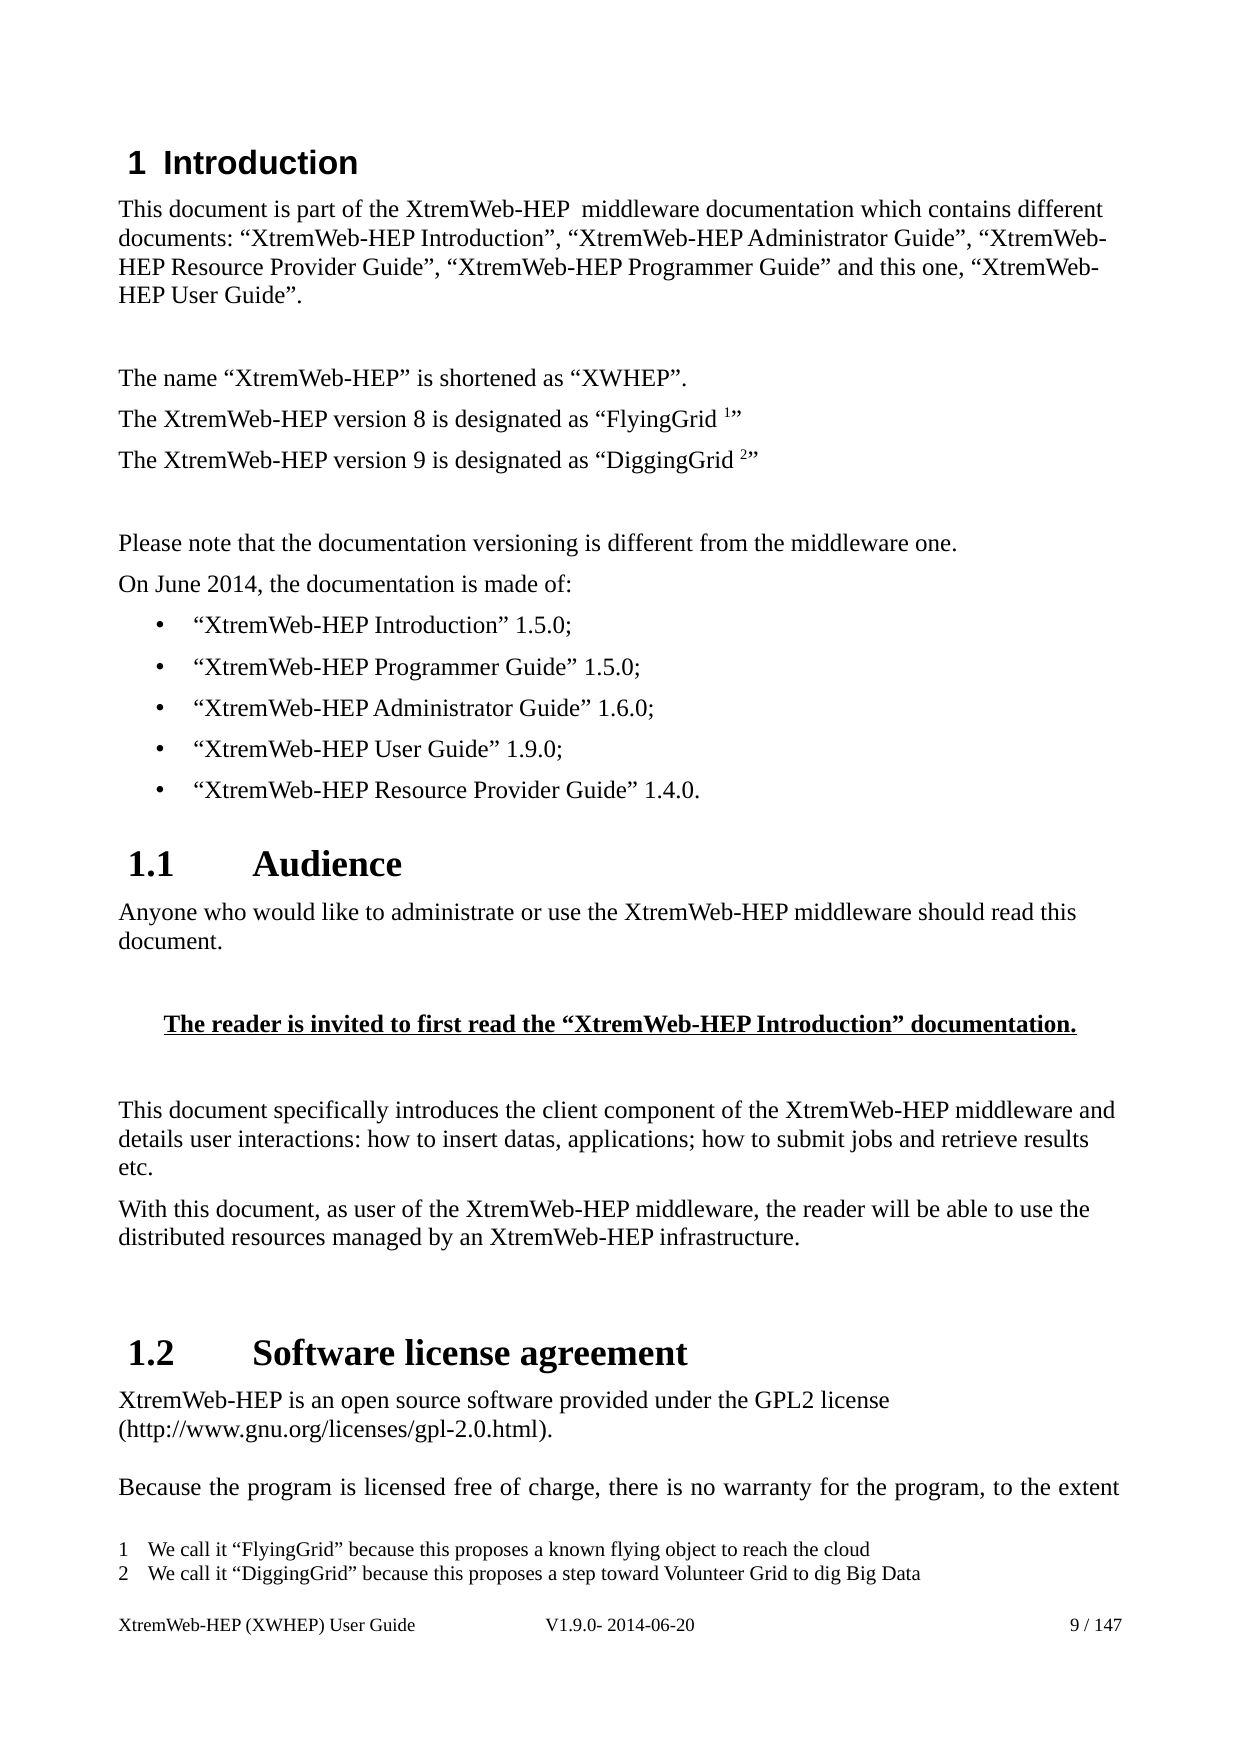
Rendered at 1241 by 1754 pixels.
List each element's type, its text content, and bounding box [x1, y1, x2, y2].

text This document is part of the XtremWeb-HEP middleware documentation which contains different documents: “XtremWeb-HEP Introduction”, “XtremWeb-HEP Administrator Guide”, “XtremWeb-HEP Resource Provider Guide”, “XtremWeb-HEP Programmer Guide” and this one, “XtremWeb-HEP User Guide”. [118, 194, 1122, 309]
text The reader is invited to first read the “XtremWeb-HEP Introduction” documentation. [118, 1009, 1122, 1037]
subtitle Software license agreement [118, 1330, 1122, 1373]
text XtremWeb-HEP is an open source software provided under the GPL2 license (http://www.gnu.org/licenses/gpl-2.0.html). [118, 1386, 1122, 1443]
subtitle Introduction [118, 143, 1122, 182]
list “XtremWeb-HEP Resource Provider Guide” 1.4.0. [156, 776, 1122, 804]
text We call it “DiggingGrid” because this proposes a step toward Volunteer Grid to dig Big Data [118, 1561, 1122, 1585]
text We call it “FlyingGrid” because this proposes a known flying object to reach the cloud [118, 1537, 1122, 1561]
list “XtremWeb-HEP Introduction” 1.5.0; [156, 611, 1122, 639]
text With this document, as user of the XtremWeb-HEP middleware, the reader will be able to use the distributed resources managed by an XtremWeb-HEP infrastructure. [118, 1194, 1122, 1251]
list “XtremWeb-HEP Administrator Guide” 1.6.0; [156, 693, 1122, 722]
text On June 2014, the documentation is made of: [118, 569, 1122, 598]
list “XtremWeb-HEP Programmer Guide” 1.5.0; [156, 652, 1122, 681]
text This document specifically introduces the client component of the XtremWeb-HEP middleware and details user interactions: how to insert datas, applications; how to submit jobs and retrieve results etc. [118, 1095, 1122, 1181]
text The XtremWeb-HEP version 8 is designated as “FlyingGrid ” [118, 404, 1122, 433]
text Please note that the documentation versioning is different from the middleware one. [118, 528, 1122, 557]
text The name “XtremWeb-HEP” is shortened as “XWHEP”. [118, 363, 1122, 392]
text Anyone who would like to administrate or use the XtremWeb-HEP middleware should read this document. [118, 897, 1122, 955]
text BECAUSE THE PROGRAM IS LICENSED FREE OF CHARGE, THERE IS NO WARRANTY FOR THE PROGRAM, TO THE EXTENT [118, 1472, 1122, 1501]
text The XtremWeb-HEP version 9 is designated as “DiggingGrid ” [118, 446, 1122, 474]
list “XtremWeb-HEP User Guide” 1.9.0; [156, 734, 1122, 763]
subtitle Audience [118, 842, 1122, 885]
